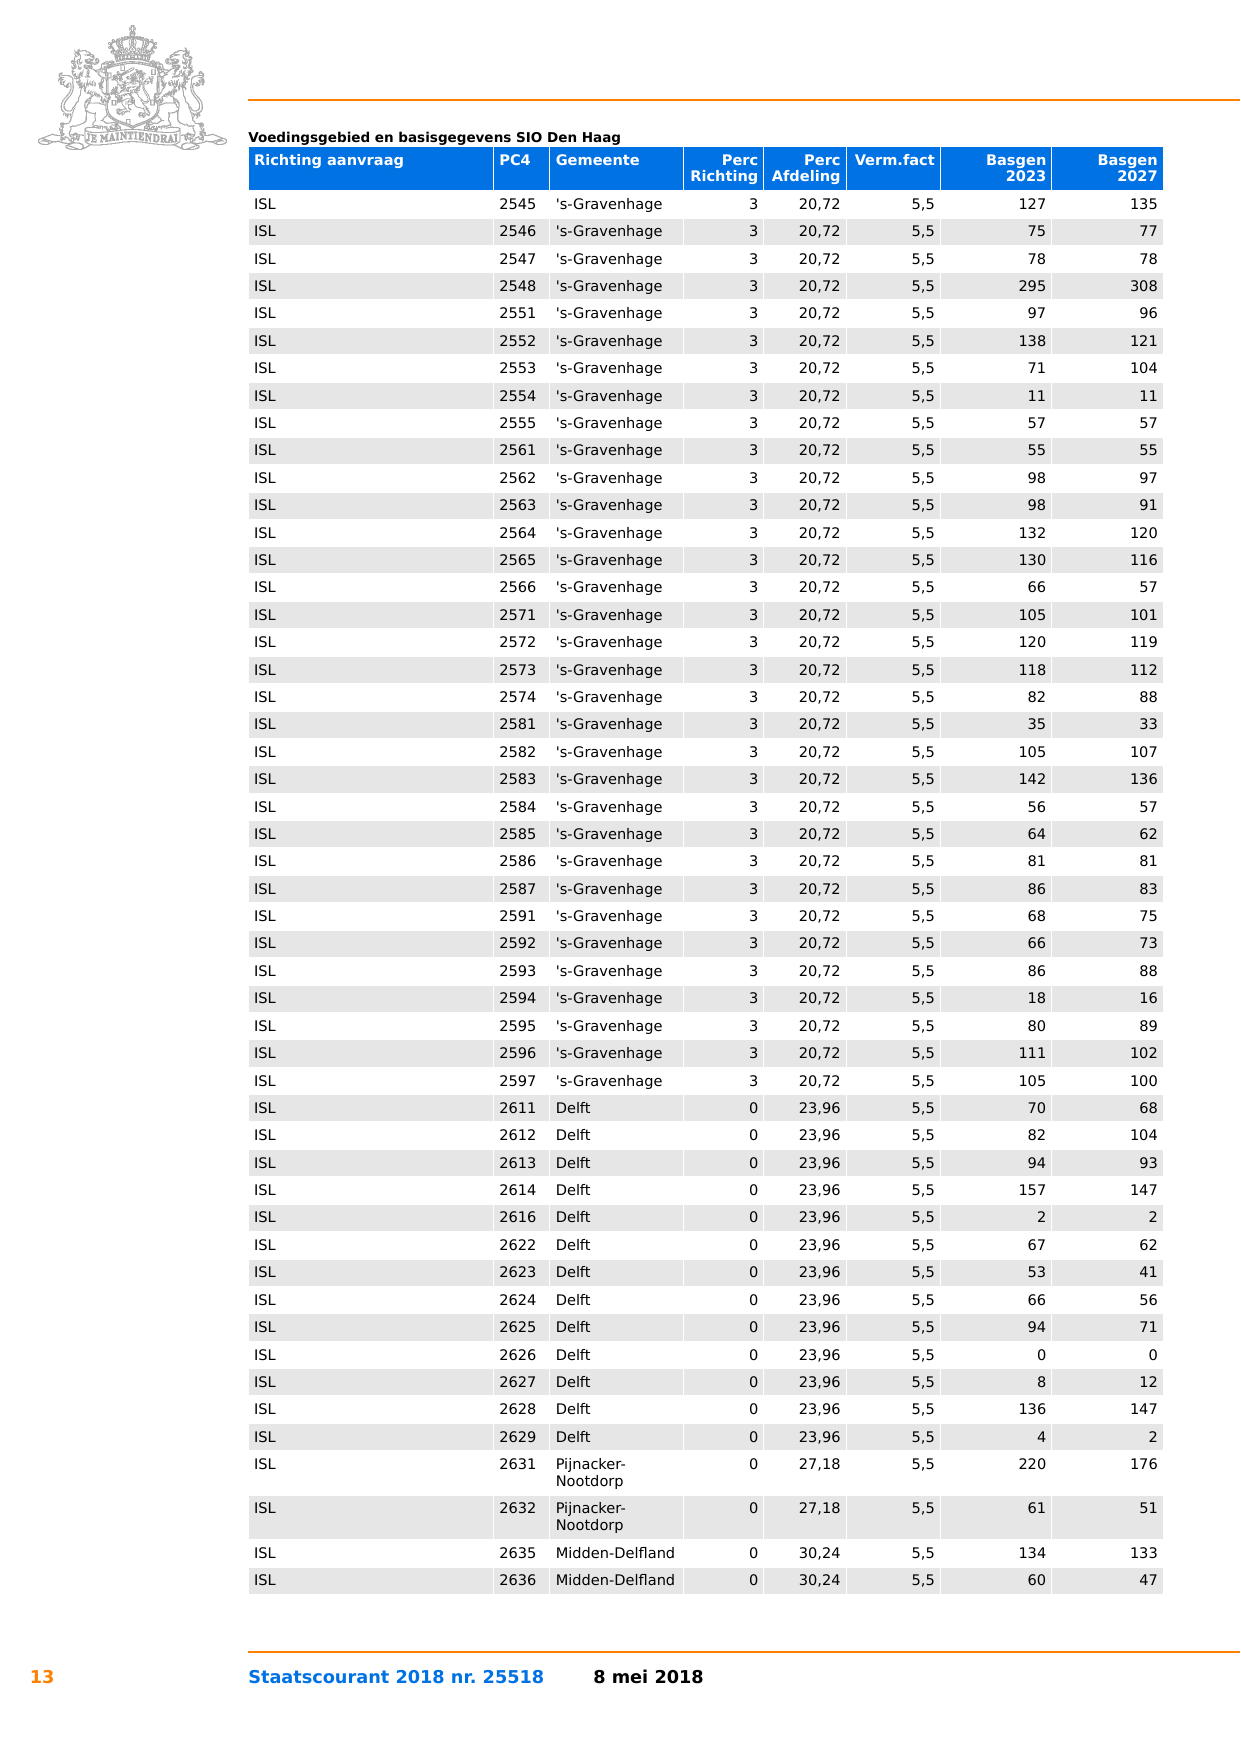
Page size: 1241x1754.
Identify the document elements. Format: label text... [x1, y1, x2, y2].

table_cell ISL [249, 1068, 493, 1094]
table_cell 5,5 [847, 931, 940, 957]
table_cell 0 [1052, 1342, 1163, 1368]
table_cell 57 [1052, 575, 1163, 601]
table_cell 5,5 [847, 383, 940, 409]
table_cell 119 [1052, 629, 1163, 656]
table_cell 20,72 [764, 903, 846, 930]
table_cell ISL [249, 849, 493, 875]
table_cell 5,5 [847, 273, 940, 299]
table_cell 82 [941, 684, 1051, 711]
table_cell 2584 [494, 794, 549, 820]
table_cell 5,5 [847, 739, 940, 765]
table_cell 0 [684, 1451, 763, 1494]
table_cell 56 [941, 794, 1051, 820]
table_cell 2613 [494, 1150, 549, 1176]
table_cell ISL [249, 438, 493, 464]
table_cell 68 [1052, 1095, 1163, 1121]
table_cell 220 [941, 1451, 1051, 1494]
table_cell 41 [1052, 1260, 1163, 1286]
table_cell 23,96 [764, 1314, 846, 1341]
table_cell 3 [684, 766, 763, 793]
table_cell 2611 [494, 1095, 549, 1121]
table_cell 71 [1052, 1314, 1163, 1341]
table_cell 2631 [494, 1451, 549, 1494]
table_cell 8 [941, 1369, 1051, 1395]
table_cell 5,5 [847, 410, 940, 437]
table_cell 98 [941, 465, 1051, 491]
table_cell 's-Gravenhage [550, 219, 683, 245]
table_cell 2627 [494, 1369, 549, 1395]
table_cell 83 [1052, 876, 1163, 902]
table_cell 5,5 [847, 547, 940, 573]
table_cell 20,72 [764, 739, 846, 765]
table_cell 91 [1052, 493, 1163, 519]
table_cell 3 [684, 493, 763, 519]
table_cell 5,5 [847, 1177, 940, 1204]
table_cell Midden-Delfland [550, 1568, 683, 1594]
table_cell 57 [1052, 794, 1163, 820]
table_cell 20,72 [764, 931, 846, 957]
table_cell 5,5 [847, 1095, 940, 1121]
table_cell 20,72 [764, 465, 846, 491]
table_cell Midden-Delfland [550, 1540, 683, 1566]
table_cell 3 [684, 739, 763, 765]
table_cell 3 [684, 219, 763, 245]
table_cell 20,72 [764, 355, 846, 382]
table_cell 55 [1052, 438, 1163, 464]
table_cell 2629 [494, 1424, 549, 1450]
table_cell 3 [684, 876, 763, 902]
table_cell 2628 [494, 1396, 549, 1423]
table_cell ISL [249, 1287, 493, 1313]
table_cell 5,5 [847, 1260, 940, 1286]
table_cell 23,96 [764, 1150, 846, 1176]
table_cell 62 [1052, 1232, 1163, 1258]
table_cell 130 [941, 547, 1051, 573]
table_cell 3 [684, 794, 763, 820]
table_cell 's-Gravenhage [550, 821, 683, 847]
table_cell 2 [1052, 1424, 1163, 1450]
table_cell 107 [1052, 739, 1163, 765]
table_cell 3 [684, 986, 763, 1012]
table_cell 97 [941, 301, 1051, 327]
table_cell 0 [684, 1177, 763, 1204]
table_cell 2566 [494, 575, 549, 601]
table_cell 142 [941, 766, 1051, 793]
table_cell Delft [550, 1396, 683, 1423]
table_cell 5,5 [847, 493, 940, 519]
table_cell ISL [249, 383, 493, 409]
table_cell 's-Gravenhage [550, 301, 683, 327]
table_cell 2586 [494, 849, 549, 875]
table_cell 's-Gravenhage [550, 657, 683, 683]
table_cell 20,72 [764, 301, 846, 327]
table_cell 0 [684, 1287, 763, 1313]
table_cell Delft [550, 1095, 683, 1121]
table_cell Basgen 2023 [941, 147, 1051, 190]
table_cell 157 [941, 1177, 1051, 1204]
table_cell 97 [1052, 465, 1163, 491]
table_cell Basgen 2027 [1052, 147, 1163, 190]
table_cell 75 [941, 219, 1051, 245]
table_cell 5,5 [847, 1342, 940, 1368]
table_cell 5,5 [847, 602, 940, 628]
table_cell 2592 [494, 931, 549, 957]
table_cell 121 [1052, 328, 1163, 354]
table_cell 23,96 [764, 1287, 846, 1313]
table_cell 5,5 [847, 1496, 940, 1539]
table_cell 0 [684, 1540, 763, 1566]
picture [38, 25, 227, 150]
table_cell 2581 [494, 712, 549, 738]
table_cell 0 [684, 1095, 763, 1121]
table_cell 30,24 [764, 1568, 846, 1594]
table_cell 23,96 [764, 1232, 846, 1258]
table_cell 56 [1052, 1287, 1163, 1313]
table_cell 23,96 [764, 1396, 846, 1423]
table_cell 5,5 [847, 849, 940, 875]
table_cell 's-Gravenhage [550, 1068, 683, 1094]
table_cell 's-Gravenhage [550, 602, 683, 628]
table_cell 53 [941, 1260, 1051, 1286]
table_cell 5,5 [847, 821, 940, 847]
table_cell 2614 [494, 1177, 549, 1204]
table_cell 3 [684, 410, 763, 437]
table_cell 136 [1052, 766, 1163, 793]
table_cell Delft [550, 1287, 683, 1313]
table_cell ISL [249, 191, 493, 217]
table_cell 73 [1052, 931, 1163, 957]
table_cell 60 [941, 1568, 1051, 1594]
table_cell 80 [941, 1013, 1051, 1039]
table_cell 5,5 [847, 876, 940, 902]
table_cell 's-Gravenhage [550, 739, 683, 765]
table_cell 's-Gravenhage [550, 465, 683, 491]
table_cell 3 [684, 301, 763, 327]
table_cell 3 [684, 602, 763, 628]
table_cell 2573 [494, 657, 549, 683]
table_cell 68 [941, 903, 1051, 930]
table_cell 3 [684, 246, 763, 272]
table_cell 20,72 [764, 1013, 846, 1039]
table_cell 0 [684, 1232, 763, 1258]
table_cell 23,96 [764, 1095, 846, 1121]
table_cell 5,5 [847, 903, 940, 930]
table_cell 116 [1052, 547, 1163, 573]
table_cell ISL [249, 1013, 493, 1039]
table_cell 's-Gravenhage [550, 355, 683, 382]
table_cell 133 [1052, 1540, 1163, 1566]
table_cell 5,5 [847, 1040, 940, 1067]
table_cell 23,96 [764, 1177, 846, 1204]
table_cell 3 [684, 465, 763, 491]
table_cell 2565 [494, 547, 549, 573]
table_cell 2555 [494, 410, 549, 437]
table_cell 66 [941, 1287, 1051, 1313]
table_cell 2553 [494, 355, 549, 382]
table_cell 20,72 [764, 1040, 846, 1067]
table_cell 's-Gravenhage [550, 1040, 683, 1067]
table_cell 2583 [494, 766, 549, 793]
table_cell 5,5 [847, 986, 940, 1012]
table_cell 5,5 [847, 1205, 940, 1231]
table_cell 20,72 [764, 438, 846, 464]
table_cell 5,5 [847, 1424, 940, 1450]
table_cell 57 [941, 410, 1051, 437]
table_cell 5,5 [847, 1396, 940, 1423]
table_cell Pijnacker-Nootdorp [550, 1496, 683, 1539]
table_cell 104 [1052, 1123, 1163, 1149]
table_cell 0 [684, 1568, 763, 1594]
table_cell 2597 [494, 1068, 549, 1094]
table_cell 20,72 [764, 383, 846, 409]
table_cell 5,5 [847, 1068, 940, 1094]
table_cell 's-Gravenhage [550, 849, 683, 875]
table_cell 3 [684, 849, 763, 875]
table_cell 20,72 [764, 794, 846, 820]
table_cell 's-Gravenhage [550, 712, 683, 738]
table_cell 20,72 [764, 328, 846, 354]
table_cell 12 [1052, 1369, 1163, 1395]
table_cell ISL [249, 684, 493, 711]
table_cell ISL [249, 821, 493, 847]
table_cell 100 [1052, 1068, 1163, 1094]
table_cell 5,5 [847, 1451, 940, 1494]
table_cell 's-Gravenhage [550, 273, 683, 299]
table_cell 105 [941, 602, 1051, 628]
table_cell 2635 [494, 1540, 549, 1566]
table_cell 64 [941, 821, 1051, 847]
table_cell 20,72 [764, 958, 846, 984]
table_cell 20,72 [764, 575, 846, 601]
table_cell 0 [684, 1314, 763, 1341]
table_cell 5,5 [847, 958, 940, 984]
table_cell 2561 [494, 438, 549, 464]
table_cell 3 [684, 328, 763, 354]
table_cell 3 [684, 903, 763, 930]
table_cell 3 [684, 273, 763, 299]
table_cell 3 [684, 575, 763, 601]
table_cell 0 [684, 1123, 763, 1149]
table_cell ISL [249, 629, 493, 656]
table_cell ISL [249, 1205, 493, 1231]
table_cell 2593 [494, 958, 549, 984]
table_cell 96 [1052, 301, 1163, 327]
table_cell 2552 [494, 328, 549, 354]
table_cell 23,96 [764, 1260, 846, 1286]
table_cell ISL [249, 1314, 493, 1341]
table_cell 101 [1052, 602, 1163, 628]
table_cell 5,5 [847, 328, 940, 354]
table_cell 55 [941, 438, 1051, 464]
table_cell Delft [550, 1232, 683, 1258]
table_cell ISL [249, 986, 493, 1012]
table_cell 20,72 [764, 849, 846, 875]
table_cell 5,5 [847, 1568, 940, 1594]
table_cell 3 [684, 1068, 763, 1094]
table_cell 2591 [494, 903, 549, 930]
table_cell ISL [249, 219, 493, 245]
table_cell 105 [941, 739, 1051, 765]
table_cell ISL [249, 657, 493, 683]
table_cell 138 [941, 328, 1051, 354]
table_cell 's-Gravenhage [550, 575, 683, 601]
table_cell 75 [1052, 903, 1163, 930]
table_cell 18 [941, 986, 1051, 1012]
table_cell ISL [249, 1123, 493, 1149]
table_cell 98 [941, 493, 1051, 519]
table_cell 20,72 [764, 520, 846, 546]
table_cell 2574 [494, 684, 549, 711]
table_cell 's-Gravenhage [550, 246, 683, 272]
table_cell ISL [249, 876, 493, 902]
table_cell 2624 [494, 1287, 549, 1313]
table_cell 23,96 [764, 1369, 846, 1395]
table_cell 0 [684, 1150, 763, 1176]
table_cell 61 [941, 1496, 1051, 1539]
table_cell 81 [1052, 849, 1163, 875]
table_cell ISL [249, 301, 493, 327]
table_cell 57 [1052, 410, 1163, 437]
table_cell 3 [684, 1013, 763, 1039]
table_cell 3 [684, 657, 763, 683]
table_cell ISL [249, 328, 493, 354]
table_cell 82 [941, 1123, 1051, 1149]
table_cell 3 [684, 383, 763, 409]
table_cell 5,5 [847, 1013, 940, 1039]
table_cell 2564 [494, 520, 549, 546]
table_cell 2546 [494, 219, 549, 245]
table_cell ISL [249, 520, 493, 546]
table_cell 5,5 [847, 629, 940, 656]
table_cell ISL [249, 575, 493, 601]
table_cell ISL [249, 1540, 493, 1566]
table_cell 20,72 [764, 602, 846, 628]
table_cell ISL [249, 410, 493, 437]
table_cell 2572 [494, 629, 549, 656]
table_cell 2563 [494, 493, 549, 519]
table_cell 102 [1052, 1040, 1163, 1067]
table_cell 5,5 [847, 1314, 940, 1341]
table_cell ISL [249, 1568, 493, 1594]
table_cell 3 [684, 520, 763, 546]
table_cell 2 [941, 1205, 1051, 1231]
table_cell 86 [941, 958, 1051, 984]
table_cell 5,5 [847, 465, 940, 491]
table_cell 88 [1052, 684, 1163, 711]
table_cell 66 [941, 931, 1051, 957]
table_cell 2612 [494, 1123, 549, 1149]
table_cell 2623 [494, 1260, 549, 1286]
table_cell 's-Gravenhage [550, 629, 683, 656]
table_cell 111 [941, 1040, 1051, 1067]
table_cell 0 [684, 1342, 763, 1368]
table_cell ISL [249, 794, 493, 820]
table_cell 20,72 [764, 657, 846, 683]
table_cell Delft [550, 1342, 683, 1368]
table_cell 2585 [494, 821, 549, 847]
table_cell ISL [249, 1260, 493, 1286]
table_cell 5,5 [847, 1369, 940, 1395]
table_cell 2554 [494, 383, 549, 409]
table_cell 11 [1052, 383, 1163, 409]
table_cell 127 [941, 191, 1051, 217]
table_cell 2596 [494, 1040, 549, 1067]
table_cell 5,5 [847, 246, 940, 272]
table_cell 67 [941, 1232, 1051, 1258]
table_cell Verm.fact [847, 147, 940, 190]
table_cell 20,72 [764, 1068, 846, 1094]
table_cell ISL [249, 465, 493, 491]
table_cell 2594 [494, 986, 549, 1012]
table_cell 2616 [494, 1205, 549, 1231]
table_cell 5,5 [847, 355, 940, 382]
table_cell 3 [684, 355, 763, 382]
table_cell Delft [550, 1314, 683, 1341]
table_cell 2636 [494, 1568, 549, 1594]
table_cell 2632 [494, 1496, 549, 1539]
table_cell 20,72 [764, 629, 846, 656]
table_cell 62 [1052, 821, 1163, 847]
table_cell ISL [249, 1232, 493, 1258]
table_cell 23,96 [764, 1342, 846, 1368]
table_cell 's-Gravenhage [550, 1013, 683, 1039]
table_cell 3 [684, 821, 763, 847]
table_cell Delft [550, 1150, 683, 1176]
table_cell 135 [1052, 191, 1163, 217]
table_cell 0 [941, 1342, 1051, 1368]
table_cell 120 [1052, 520, 1163, 546]
table_cell 2595 [494, 1013, 549, 1039]
table_cell 5,5 [847, 766, 940, 793]
table_cell 's-Gravenhage [550, 493, 683, 519]
table_cell 105 [941, 1068, 1051, 1094]
table_cell 5,5 [847, 794, 940, 820]
table_cell 2562 [494, 465, 549, 491]
table_cell Delft [550, 1369, 683, 1395]
table_cell ISL [249, 1095, 493, 1121]
table_cell ISL [249, 547, 493, 573]
table_cell ISL [249, 1369, 493, 1395]
table_cell 2626 [494, 1342, 549, 1368]
table_cell 's-Gravenhage [550, 766, 683, 793]
table_cell 47 [1052, 1568, 1163, 1594]
table_cell ISL [249, 739, 493, 765]
table_cell 104 [1052, 355, 1163, 382]
table_cell Richting aanvraag [249, 147, 493, 190]
table_cell 's-Gravenhage [550, 547, 683, 573]
table_cell 2622 [494, 1232, 549, 1258]
table_cell 11 [941, 383, 1051, 409]
table_cell ISL [249, 712, 493, 738]
table_cell 51 [1052, 1496, 1163, 1539]
table_cell 3 [684, 1040, 763, 1067]
table_cell ISL [249, 1451, 493, 1494]
table_cell ISL [249, 602, 493, 628]
table_cell 20,72 [764, 273, 846, 299]
table_cell 23,96 [764, 1424, 846, 1450]
table_cell 3 [684, 684, 763, 711]
table_cell 5,5 [847, 1232, 940, 1258]
table_cell 0 [684, 1424, 763, 1450]
table_cell 77 [1052, 219, 1163, 245]
table_cell 2625 [494, 1314, 549, 1341]
table_cell 's-Gravenhage [550, 876, 683, 902]
table_cell 3 [684, 958, 763, 984]
table_cell 2545 [494, 191, 549, 217]
table_cell 27,18 [764, 1451, 846, 1494]
table_cell ISL [249, 766, 493, 793]
table_cell 5,5 [847, 219, 940, 245]
table_cell Delft [550, 1205, 683, 1231]
table_cell 78 [1052, 246, 1163, 272]
table_cell 3 [684, 931, 763, 957]
table_cell 66 [941, 575, 1051, 601]
table_cell 147 [1052, 1177, 1163, 1204]
table_cell 147 [1052, 1396, 1163, 1423]
table_cell 5,5 [847, 1287, 940, 1313]
table_cell 20,72 [764, 219, 846, 245]
table_cell Perc Richting [684, 147, 763, 190]
table_cell 308 [1052, 273, 1163, 299]
table_cell 3 [684, 629, 763, 656]
table_cell ISL [249, 355, 493, 382]
table_cell 3 [684, 712, 763, 738]
table_cell ISL [249, 1496, 493, 1539]
table_cell 0 [684, 1205, 763, 1231]
table_cell ISL [249, 273, 493, 299]
table_cell 's-Gravenhage [550, 684, 683, 711]
table_cell 27,18 [764, 1496, 846, 1539]
table_cell 5,5 [847, 191, 940, 217]
table_cell 0 [684, 1496, 763, 1539]
table_cell ISL [249, 1342, 493, 1368]
table_cell 5,5 [847, 712, 940, 738]
table_cell ISL [249, 493, 493, 519]
table_cell 20,72 [764, 986, 846, 1012]
table_cell Delft [550, 1424, 683, 1450]
table_cell 20,72 [764, 410, 846, 437]
table_cell Delft [550, 1260, 683, 1286]
table_cell 5,5 [847, 684, 940, 711]
table_header Voedingsgebied en basisgegevens SIO Den Haag [248, 130, 1163, 146]
table_cell 20,72 [764, 821, 846, 847]
table_cell 's-Gravenhage [550, 958, 683, 984]
table_cell 5,5 [847, 301, 940, 327]
table_cell ISL [249, 1396, 493, 1423]
table_cell 176 [1052, 1451, 1163, 1494]
table_cell ISL [249, 246, 493, 272]
table_cell 5,5 [847, 438, 940, 464]
table_cell 2 [1052, 1205, 1163, 1231]
table_cell 295 [941, 273, 1051, 299]
table_cell 2582 [494, 739, 549, 765]
table_cell ISL [249, 931, 493, 957]
table_cell 2547 [494, 246, 549, 272]
table_cell 's-Gravenhage [550, 520, 683, 546]
table_cell 20,72 [764, 876, 846, 902]
table_cell 's-Gravenhage [550, 410, 683, 437]
table_cell 2551 [494, 301, 549, 327]
table_cell 20,72 [764, 246, 846, 272]
table_cell 's-Gravenhage [550, 931, 683, 957]
table_cell 3 [684, 547, 763, 573]
table_cell 's-Gravenhage [550, 191, 683, 217]
table_cell 's-Gravenhage [550, 383, 683, 409]
table_cell 5,5 [847, 1540, 940, 1566]
table_cell 20,72 [764, 712, 846, 738]
table_cell 89 [1052, 1013, 1163, 1039]
table_cell 120 [941, 629, 1051, 656]
table_cell 's-Gravenhage [550, 328, 683, 354]
table_cell ISL [249, 958, 493, 984]
table_cell 112 [1052, 657, 1163, 683]
table_cell 118 [941, 657, 1051, 683]
table_cell 's-Gravenhage [550, 986, 683, 1012]
table_cell 23,96 [764, 1123, 846, 1149]
table_cell 71 [941, 355, 1051, 382]
table_cell 78 [941, 246, 1051, 272]
table_cell Delft [550, 1123, 683, 1149]
table_cell 86 [941, 876, 1051, 902]
table_cell 3 [684, 191, 763, 217]
table_cell 0 [684, 1396, 763, 1423]
table_cell 5,5 [847, 657, 940, 683]
table_cell 70 [941, 1095, 1051, 1121]
table_cell Perc Afdeling [764, 147, 846, 190]
table_cell 5,5 [847, 1123, 940, 1149]
table_cell 4 [941, 1424, 1051, 1450]
table_cell 2548 [494, 273, 549, 299]
table_cell ISL [249, 1177, 493, 1204]
table_cell 20,72 [764, 547, 846, 573]
table_cell 132 [941, 520, 1051, 546]
table_cell ISL [249, 903, 493, 930]
table_cell Pijnacker-Nootdorp [550, 1451, 683, 1494]
table_cell 88 [1052, 958, 1163, 984]
table_cell 30,24 [764, 1540, 846, 1566]
table_cell 20,72 [764, 493, 846, 519]
table_cell ISL [249, 1040, 493, 1067]
table_cell 136 [941, 1396, 1051, 1423]
table_cell 35 [941, 712, 1051, 738]
table_cell 's-Gravenhage [550, 438, 683, 464]
table_cell 23,96 [764, 1205, 846, 1231]
table_cell 2587 [494, 876, 549, 902]
table_cell 20,72 [764, 684, 846, 711]
table_cell 5,5 [847, 1150, 940, 1176]
table_cell PC4 [494, 147, 549, 190]
table_cell 93 [1052, 1150, 1163, 1176]
table_cell 20,72 [764, 191, 846, 217]
table_cell 81 [941, 849, 1051, 875]
table_cell 0 [684, 1260, 763, 1286]
table_cell 134 [941, 1540, 1051, 1566]
table_cell Delft [550, 1177, 683, 1204]
table_cell 3 [684, 438, 763, 464]
table_cell 33 [1052, 712, 1163, 738]
table_cell ISL [249, 1424, 493, 1450]
table_cell 20,72 [764, 766, 846, 793]
table_cell 's-Gravenhage [550, 903, 683, 930]
table_cell ISL [249, 1150, 493, 1176]
table_cell 5,5 [847, 575, 940, 601]
table_cell 94 [941, 1314, 1051, 1341]
table_cell 's-Gravenhage [550, 794, 683, 820]
table_cell 5,5 [847, 520, 940, 546]
table_cell 0 [684, 1369, 763, 1395]
table_cell 2571 [494, 602, 549, 628]
table_cell Gemeente [550, 147, 683, 190]
table_cell 16 [1052, 986, 1163, 1012]
table_cell 94 [941, 1150, 1051, 1176]
